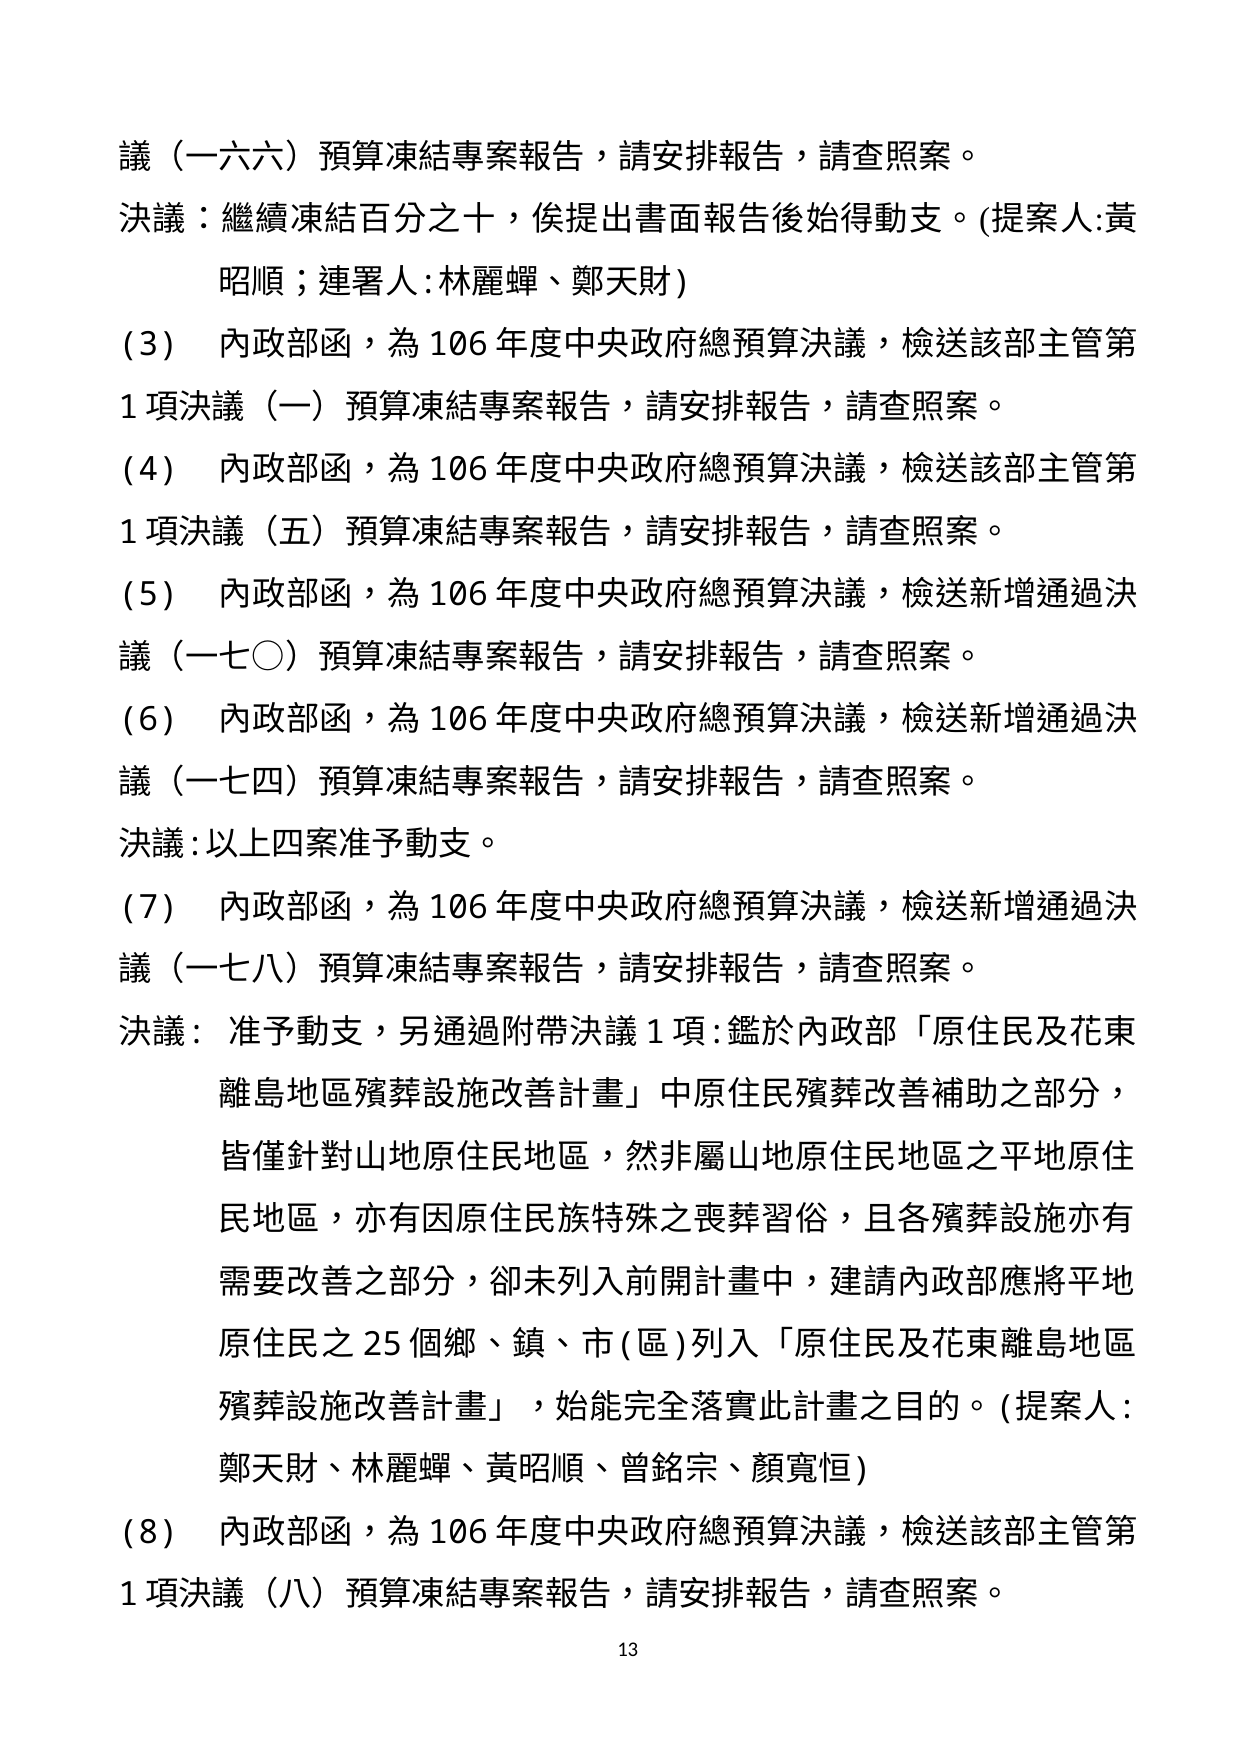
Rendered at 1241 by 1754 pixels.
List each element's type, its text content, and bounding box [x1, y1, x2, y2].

list 內政部函，為106年度中央政府總預算決議，檢送新增通過決議（一七四）預算凍結專案報告，請安排報告，請查照案。 [118, 675, 1138, 800]
list 內政部函，為106年度中央政府總預算決議，檢送新增通過決議（一七八）預算凍結專案報告，請安排報告，請查照案。 [118, 862, 1138, 987]
text 決議：繼續凍結百分之十，俟提出書面報告後始得動支。(提案人:黃昭順；連署人:林麗蟬、鄭天財) [118, 175, 1138, 300]
text 決議:以上四案准予動支。 [118, 800, 1138, 862]
list 內政部函，為106年度中央政府總預算決議，檢送新增通過決議（一七○）預算凍結專案報告，請安排報告，請查照案。 [118, 550, 1138, 675]
list 議（一六六）預算凍結專案報告，請安排報告，請查照案。 [118, 112, 1138, 175]
list 內政部函，為106年度中央政府總預算決議，檢送該部主管第1項決議（八）預算凍結專案報告，請安排報告，請查照案。 [118, 1487, 1138, 1612]
list 內政部函，為106年度中央政府總預算決議，檢送該部主管第1項決議（五）預算凍結專案報告，請安排報告，請查照案。 [118, 425, 1138, 550]
text 決議: 准予動支，另通過附帶決議1項:鑑於內政部「原住民及花東離島地區殯葬設施改善計畫」中原住民殯葬改善補助之部分，皆僅針對山地原住民地區，然非屬山地原住民地區之平地原住民地區，亦有因原住民族特殊之喪葬習俗，且各殯葬設施亦有需要改善之部分，卻未列入前開計畫中，建請內政部應將平地原住民之25個鄉、鎮、市(區)列入「原住民及花東離島地區殯葬設施改善計畫」，始能完全落實此計畫之目的。(提案人:鄭天財、林麗蟬、黃昭順、曾銘宗、顏寬恒) [118, 987, 1137, 1487]
list 內政部函，為106年度中央政府總預算決議，檢送該部主管第1項決議（一）預算凍結專案報告，請安排報告，請查照案。 [118, 300, 1138, 425]
